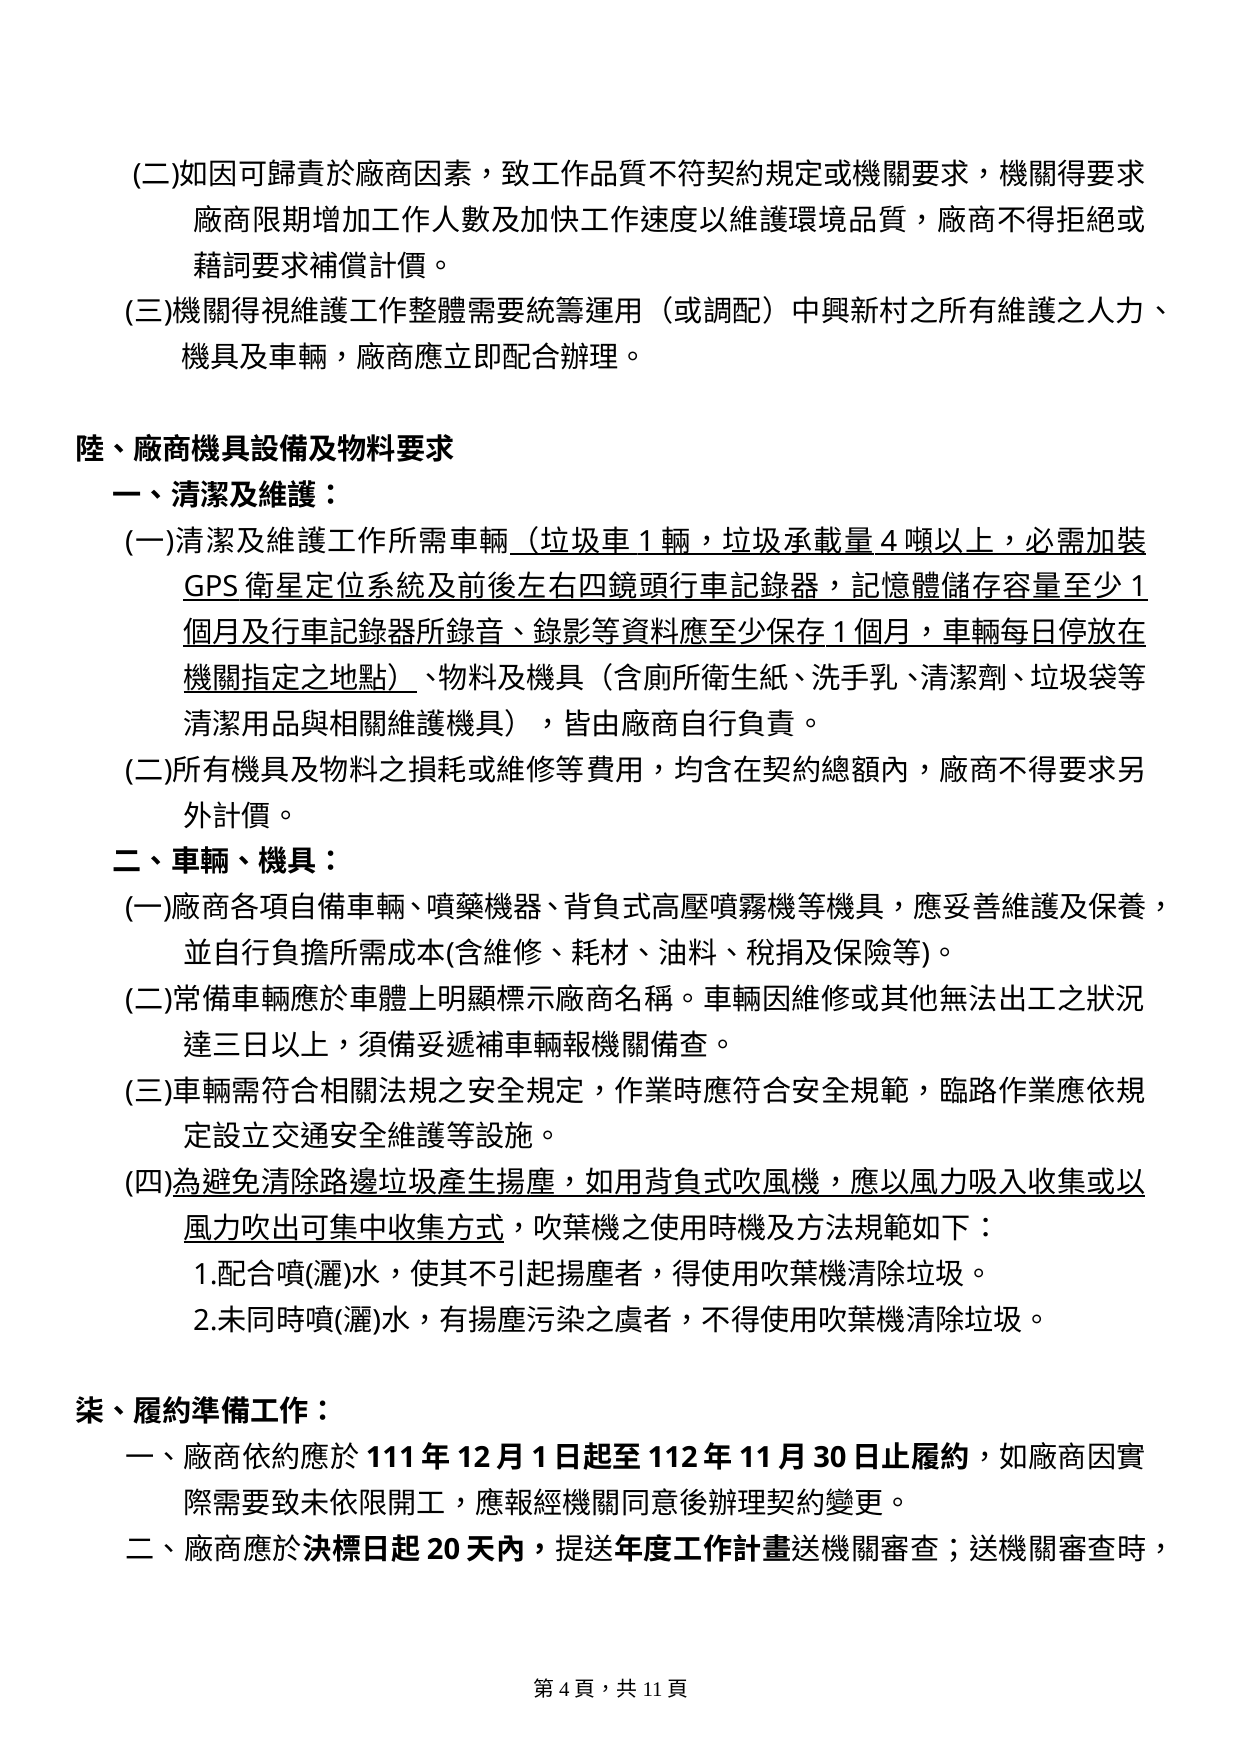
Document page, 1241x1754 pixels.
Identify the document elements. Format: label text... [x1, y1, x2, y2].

text 陸、廠商機具設備及物料要求 [75, 423, 1147, 468]
text 一、清潔及維護： [112, 468, 1147, 514]
text (三)車輛需符合相關法規之安全規定，作業時應符合安全規範，臨路作業應依規定設立交通安全維護等設施。 [125, 1064, 1147, 1156]
text (四)為避免清除路邊垃圾產生揚塵，如用背負式吹風機，應以風力吸入收集或以風力吹出可集中收集方式，吹葉機之使用時機及方法規範如下： [125, 1156, 1147, 1248]
text 二、車輛、機具： [112, 835, 1147, 881]
text (二)所有機具及物料之損耗或維修等費用，均含在契約總額內，廠商不得要求另外計價。 [125, 743, 1147, 835]
text (一)廠商各項自備車輛、噴藥機器、背負式高壓噴霧機等機具，應妥善維護及保養，並自行負擔所需成本(含維修、耗材、油料、稅捐及保險等)。 [125, 881, 1147, 973]
text 二、廠商應於決標日起20天內，提送年度工作計畫送機關審查；送機關審查時，機關有修正權，廠商應依機關意見妥予修正完竣。廠商不得以工作計畫經機關備查為由，減輕其應符合本契約要求之一切義務與責任。 [125, 1523, 1147, 1568]
text (一)清潔及維護工作所需車輛（垃圾車1輛，垃圾承載量4噸以上，必需加裝GPS衛星定位系統及前後左右四鏡頭行車記錄器，記憶體儲存容量至少1個月及行車記錄器所錄音、錄影等資料應至少保存1個月，車輛每日停放在機關指定之地點）、物料及機具（含廁所衛生紙、洗手乳、清潔劑、垃圾袋等清潔用品與相關維護機具），皆由廠商自行負責。 [125, 514, 1147, 743]
text 一、廠商依約應於111年12月1日起至112年11月30日止履約，如廠商因實際需要致未依限開工，應報經機關同意後辦理契約變更。 [125, 1431, 1147, 1523]
text (二)如因可歸責於廠商因素，致工作品質不符契約規定或機關要求，機關得要求廠商限期增加工作人數及加快工作速度以維護環境品質，廠商不得拒絕或藉詞要求補償計價。 [125, 148, 1147, 285]
text 1.配合噴(灑)水，使其不引起揚塵者，得使用吹葉機清除垃圾。 [193, 1248, 1147, 1293]
text 2.未同時噴(灑)水，有揚塵污染之虞者，不得使用吹葉機清除垃圾。 [193, 1293, 1147, 1339]
text (二)常備車輛應於車體上明顯標示廠商名稱。車輛因維修或其他無法出工之狀況達三日以上，須備妥遞補車輛報機關備查。 [125, 973, 1147, 1064]
text (三)機關得視維護工作整體需要統籌運用（或調配）中興新村之所有維護之人力、機具及車輛，廠商應立即配合辦理。 [125, 285, 1147, 377]
text 柒、履約準備工作： [75, 1385, 1147, 1431]
